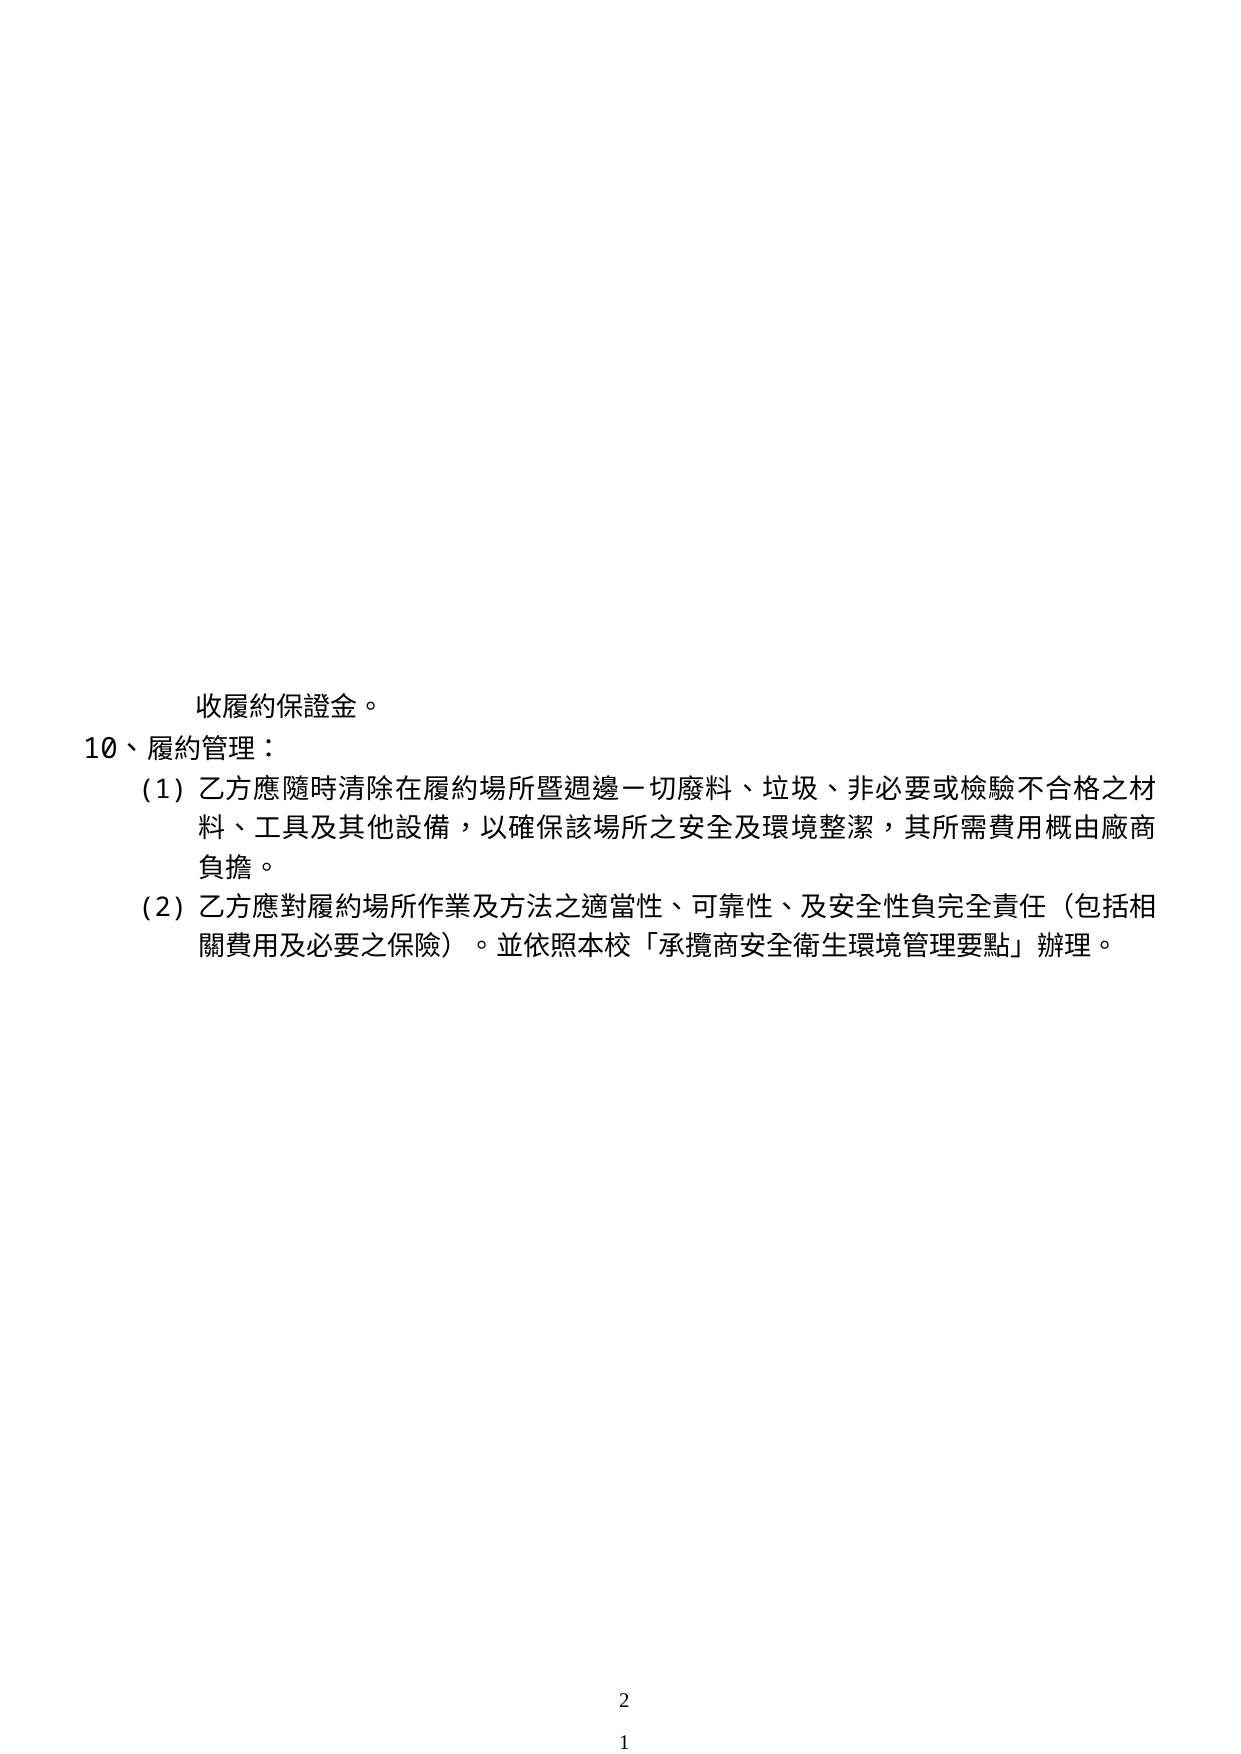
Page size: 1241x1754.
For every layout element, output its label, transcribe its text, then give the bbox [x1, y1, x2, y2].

list 乙方應對履約場所作業及方法之適當性、可靠性、及安全性負完全責任（包括相關費用及必要之保險）。並依照本校「承攬商安全衛生環境管理要點」辦理。 [138, 885, 1157, 963]
list 履約管理： [83, 724, 1157, 767]
list 乙方應隨時清除在履約場所暨週邊ㄧ切廢料、垃圾、非必要或檢驗不合格之材料、工具及其他設備，以確保該場所之安全及環境整潔，其所需費用概由廠商負擔。 [138, 767, 1157, 885]
list 收履約保證金。 [137, 685, 1157, 724]
